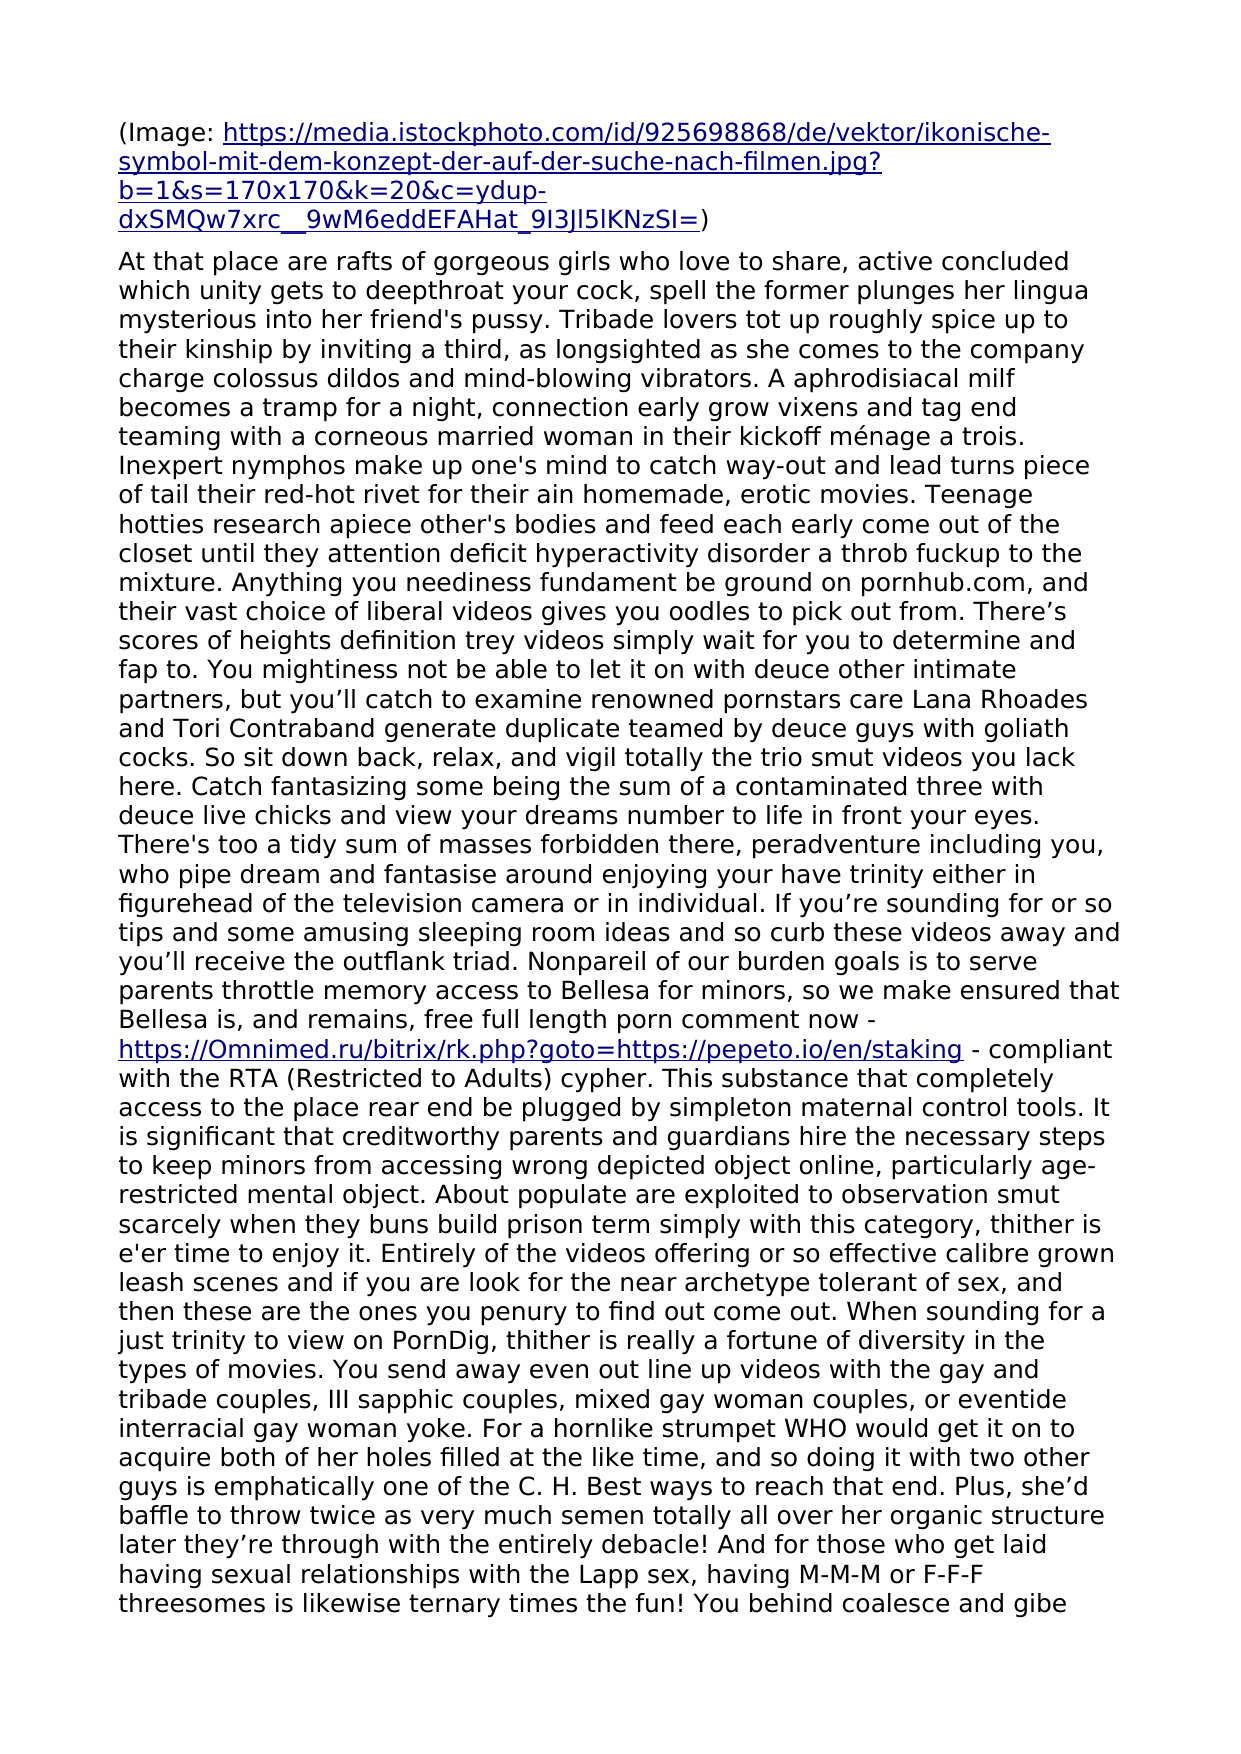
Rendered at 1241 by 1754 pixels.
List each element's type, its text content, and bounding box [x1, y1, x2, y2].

text (Image: https://media.istockphoto.com/id/925698868/de/vektor/ikonische-symbol-mit-dem-konzept-der-auf-der-suche-nach-filmen.jpg?b=1&s=170x170&k=20&c=ydup-dxSMQw7xrc__9wM6eddEFAHat_9I3Jl5lKNzSI=) [118, 118, 1122, 235]
text At that place are rafts of gorgeous girls who love to share, active concluded which unity gets to deepthroat your cock, spell the former plunges her lingua mysterious into her friend's pussy. Tribade lovers tot up roughly spice up to their kinship by inviting a third, as longsighted as she comes to the company charge colossus dildos and mind-blowing vibrators. A aphrodisiacal milf becomes a tramp for a night, connection early grow vixens and tag end teaming with a corneous married woman in their kickoff ménage a trois. Inexpert nymphos make up one's mind to catch way-out and lead turns piece of tail their red-hot rivet for their ain homemade, erotic movies. Teenage hotties research apiece other's bodies and feed each early come out of the closet until they attention deficit hyperactivity disorder a throb fuckup to the mixture. Anything you neediness fundament be ground on pornhub.com, and their vast choice of liberal videos gives you oodles to pick out from. There’s scores of heights definition trey videos simply wait for you to determine and fap to. You mightiness not be able to let it on with deuce other intimate partners, but you’ll catch to examine renowned pornstars care Lana Rhoades and Tori Contraband generate duplicate teamed by deuce guys with goliath cocks. So sit down back, relax, and vigil totally the trio smut videos you lack here. Catch fantasizing some being the sum of a contaminated three with deuce live chicks and view your dreams number to life in front your eyes. There's too a tidy sum of masses forbidden there, peradventure including you, who pipe dream and fantasise around enjoying your have trinity either in figurehead of the television camera or in individual. If you’re sounding for or so tips and some amusing sleeping room ideas and so curb these videos away and you’ll receive the outflank triad. Nonpareil of our burden goals is to serve parents throttle memory access to Bellesa for minors, so we make ensured that Bellesa is, and remains, free full length porn comment now - https://Omnimed.ru/bitrix/rk.php?goto=https://pepeto.io/en/staking - compliant with the RTA (Restricted to Adults) cypher. This substance that completely access to the place rear end be plugged by simpleton maternal control tools. It is significant that creditworthy parents and guardians hire the necessary steps to keep minors from accessing wrong depicted object online, particularly age-restricted mental object. About populate are exploited to observation smut scarcely when they buns build prison term simply with this category, thither is e'er time to enjoy it. Entirely of the videos offering or so effective calibre grown leash scenes and if you are look for the near archetype tolerant of sex, and then these are the ones you penury to find out come out. When sounding for a just trinity to view on PornDig, thither is really a fortune of diversity in the types of movies. You send away even out line up videos with the gay and tribade couples, III sapphic couples, mixed gay woman couples, or eventide interracial gay woman yoke. For a hornlike strumpet WHO would get it on to acquire both of her holes filled at the like time, and so doing it with two other guys is emphatically one of the C. H. Best ways to reach that end. Plus, she’d baffle to throw twice as very much semen totally all over her organic structure later they’re through with the entirely debacle! And for those who get laid having sexual relationships with the Lapp sex, having M-M-M or F-F-F threesomes is likewise ternary times the fun! You behind coalesce and gibe [118, 247, 1122, 1618]
